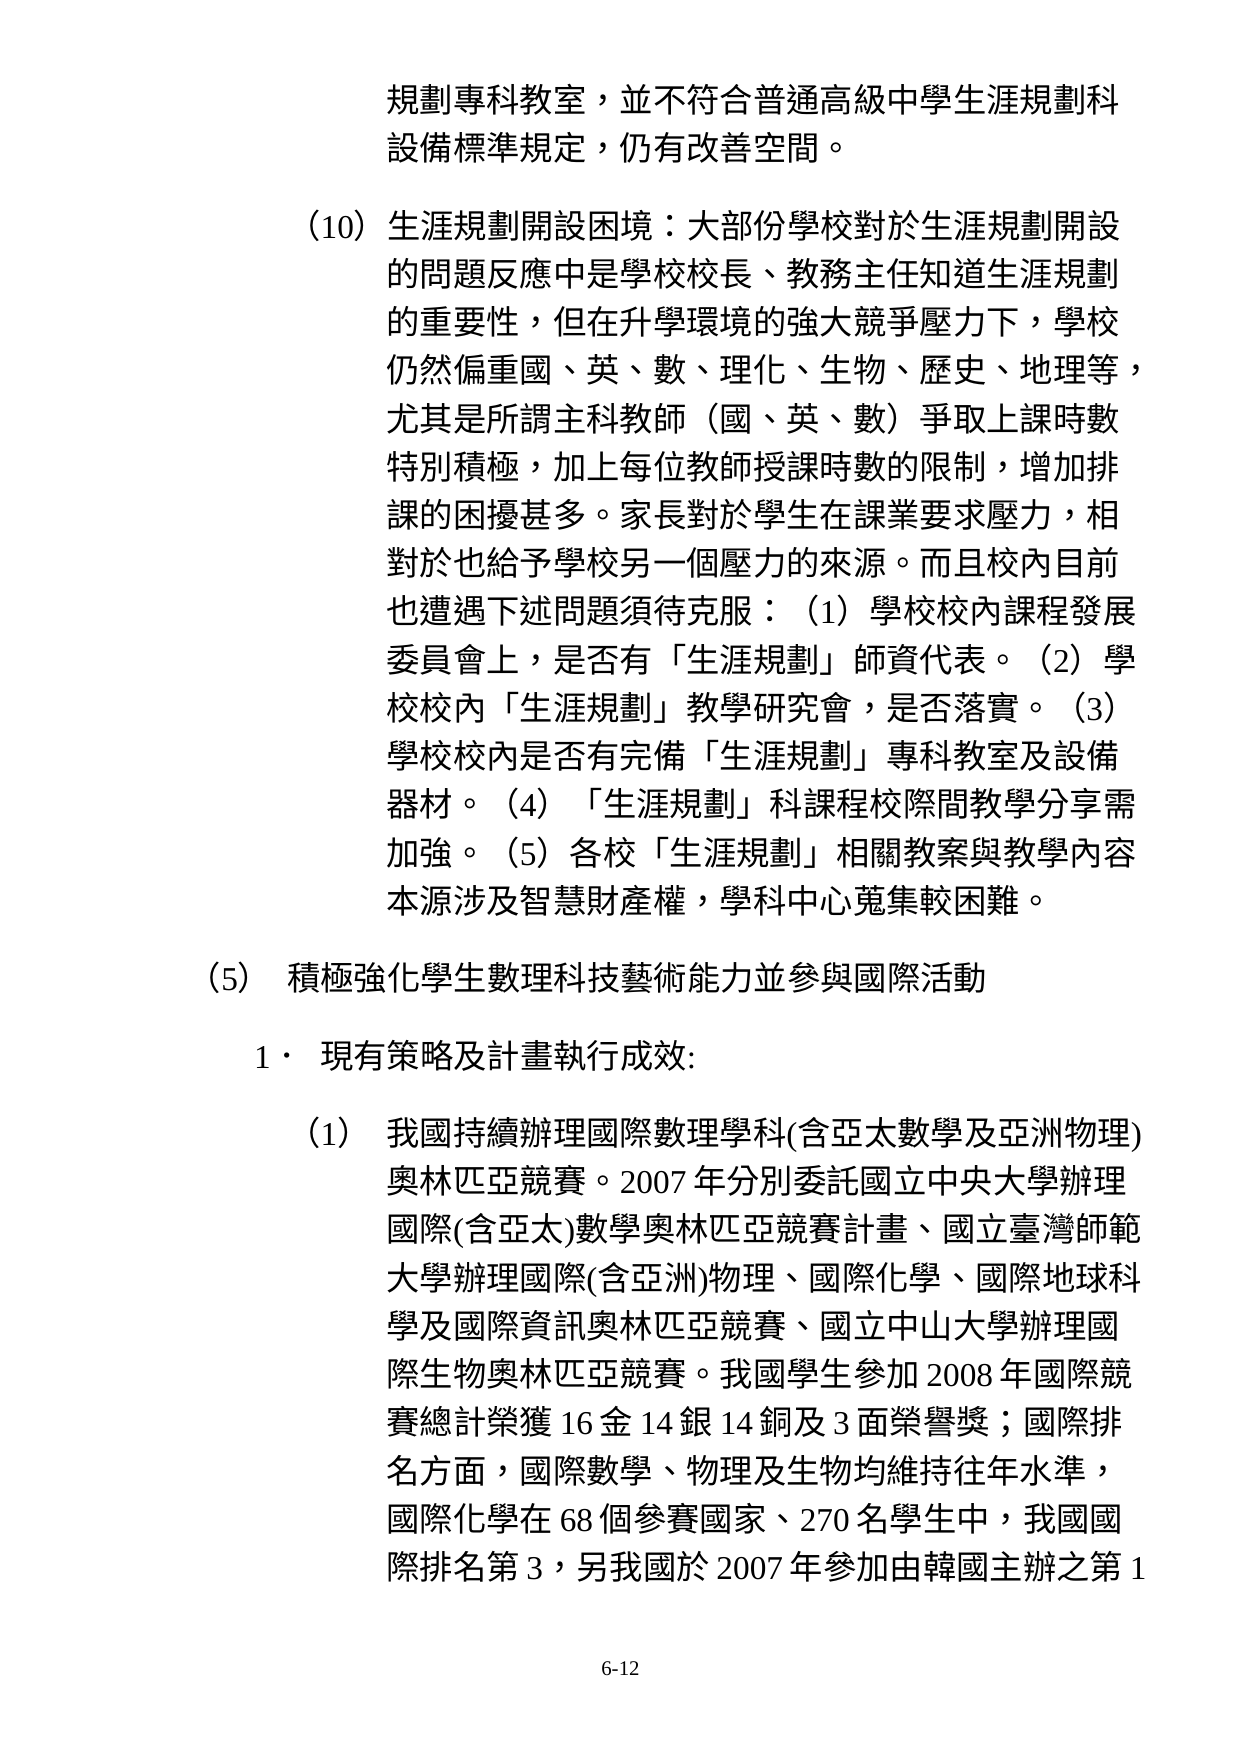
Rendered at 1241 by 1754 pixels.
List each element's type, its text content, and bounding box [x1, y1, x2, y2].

list 積極強化學生數理科技藝術能力並參與國際活動 [188, 952, 1152, 1000]
list 現有策略及計畫執行成效: [254, 1029, 1152, 1078]
list 我國持續辦理國際數理學科(含亞太數學及亞洲物理)奧林匹亞競賽。2007年分別委託國立中央大學辦理國際(含亞太)數學奧林匹亞競賽計畫、國立臺灣師範大學辦理國際(含亞洲)物理、國際化學、國際地球科學及國際資訊奧林匹亞競賽、國立中山大學辦理國際生物奧林匹亞競賽。我國學生參加2008年國際競賽總計榮獲16金14銀14銅及3面榮譽獎；國際排名方面，國際數學、物理及生物均維持往年水準，國際化學在68個參賽國家、270名學生中，我國國際排名第3，另我國於2007年參加由韓國主辦之第1 [287, 1107, 1152, 1589]
list 規劃專科教室，並不符合普通高級中學生涯規劃科設備標準規定，仍有改善空間。 [287, 74, 1152, 170]
list 生涯規劃開設困境：大部份學校對於生涯規劃開設的問題反應中是學校校長、教務主任知道生涯規劃的重要性，但在升學環境的強大競爭壓力下，學校仍然偏重國、英、數、理化、生物、歷史、地理等，尤其是所謂主科教師（國、英、數）爭取上課時數特別積極，加上每位教師授課時數的限制，增加排課的困擾甚多。家長對於學生在課業要求壓力，相對於也給予學校另一個壓力的來源。而且校內目前也遭遇下述問題須待克服：（1）學校校內課程發展委員會上，是否有「生涯規劃」師資代表。（2）學校校內「生涯規劃」教學研究會，是否落實。（3）學校校內是否有完備「生涯規劃」專科教室及設備器材。（4）「生涯規劃」科課程校際間教學分享需加強。（5）各校「生涯規劃」相關教案與教學內容本源涉及智慧財產權，學科中心蒐集較困難。 [287, 199, 1152, 923]
